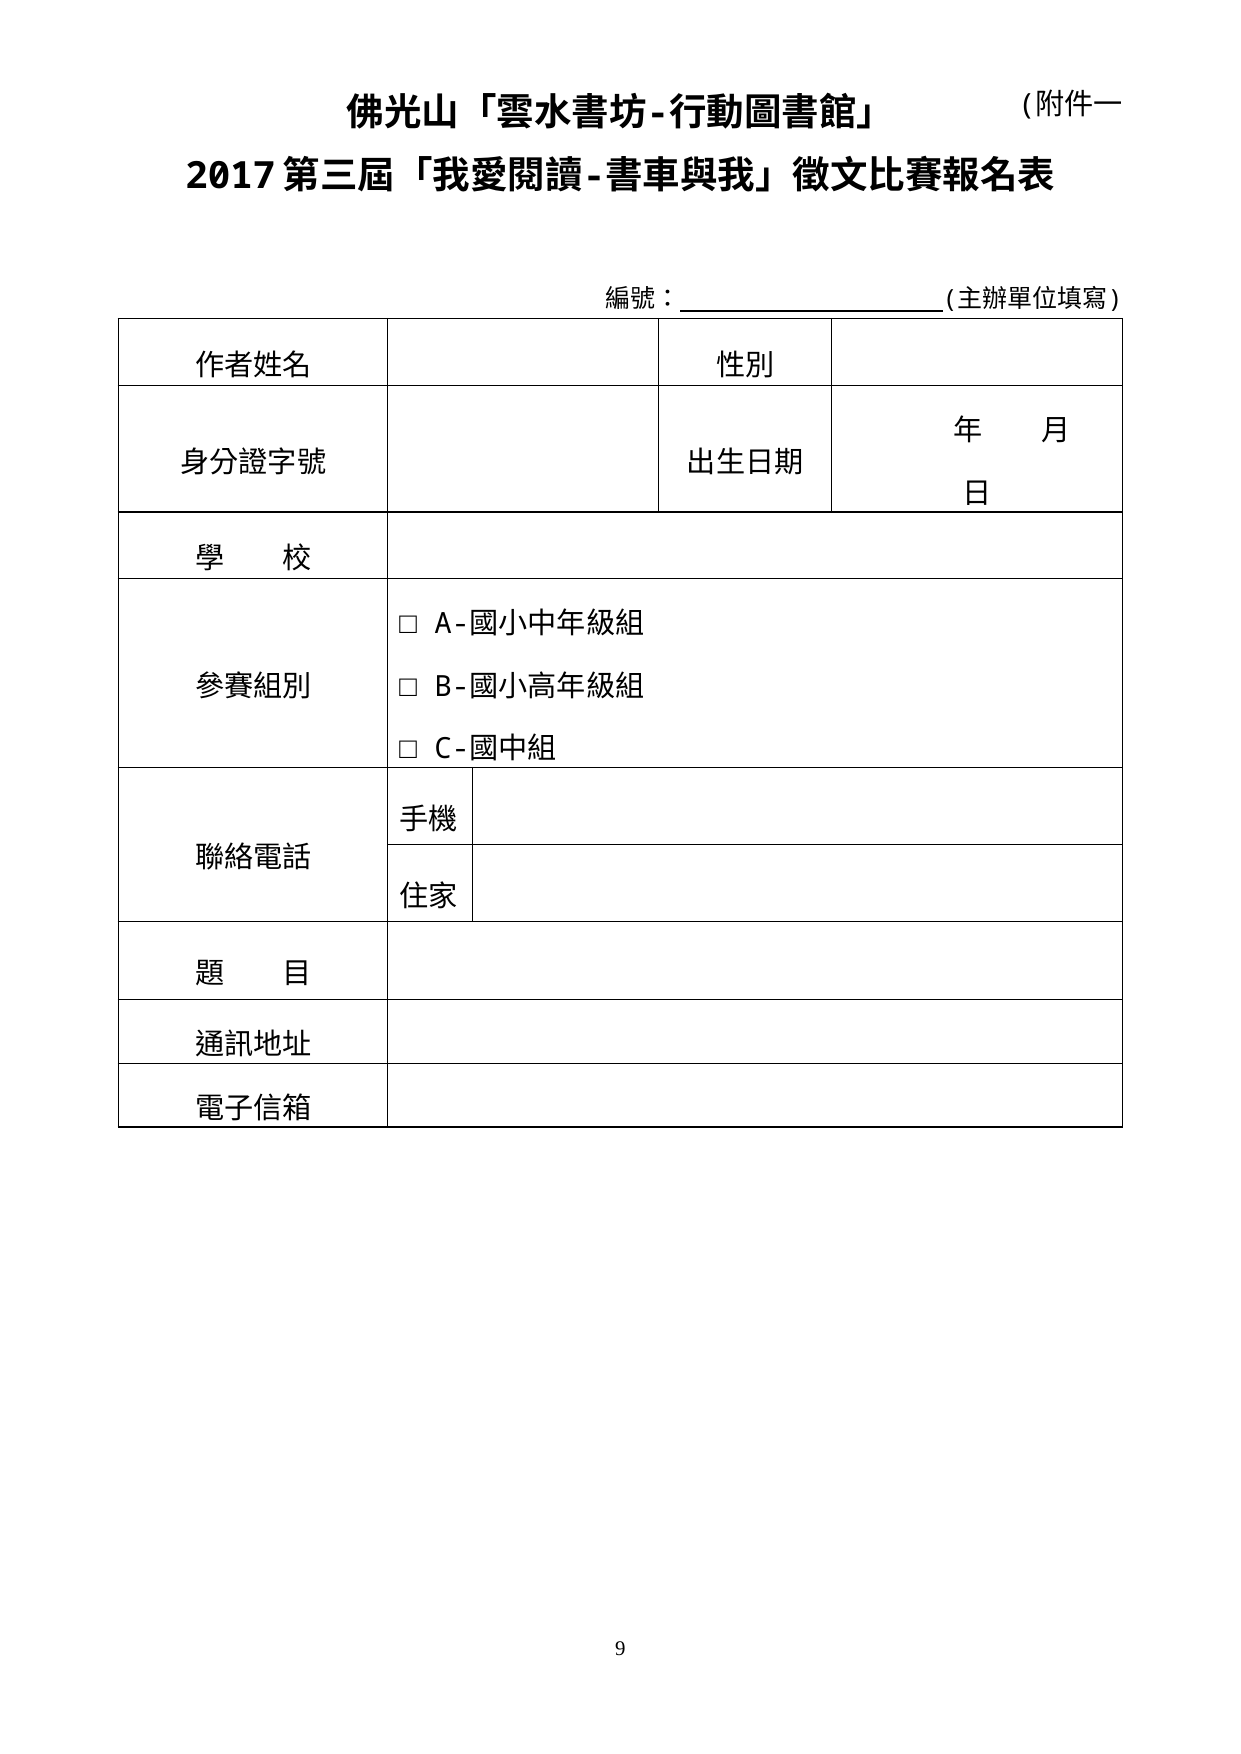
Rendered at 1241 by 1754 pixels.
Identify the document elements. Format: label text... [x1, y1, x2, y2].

table_cell 聯絡電話 [119, 768, 387, 921]
table_cell □ A-國小中年級組 □ B-國小高年級組 □ C-國中組 [388, 579, 1122, 767]
table_cell 題 目 [119, 922, 387, 998]
table_header [388, 319, 658, 385]
table_cell [388, 1000, 1122, 1063]
table_cell [388, 513, 1122, 578]
table_header [832, 319, 1122, 385]
text 2017第三屆「我愛閱讀-書車與我」徵文比賽報名表 [118, 130, 1122, 193]
table_cell 身分證字號 [119, 386, 387, 511]
text 編號： (主辦單位填寫) [118, 255, 1122, 318]
table_header 性別 [659, 319, 831, 385]
table_cell 出生日期 [659, 386, 831, 511]
table_cell [388, 1064, 1122, 1126]
table_cell 參賽組別 [119, 579, 387, 767]
text 佛光山「雲水書坊-行動圖書館」 [118, 68, 1122, 130]
table_cell 住家 [388, 845, 472, 921]
table_header 作者姓名 [119, 319, 387, 385]
table_cell [388, 922, 1122, 998]
table_cell [473, 845, 1122, 921]
table_cell [388, 386, 658, 511]
table_cell 通訊地址 [119, 1000, 387, 1063]
text (附件一) [1006, 81, 1123, 123]
table_cell 學 校 [119, 513, 387, 578]
table_cell 年 月 日 [832, 386, 1122, 511]
table_cell [473, 768, 1122, 844]
table_cell 電子信箱 [119, 1064, 387, 1126]
table_cell 手機 [388, 768, 472, 844]
